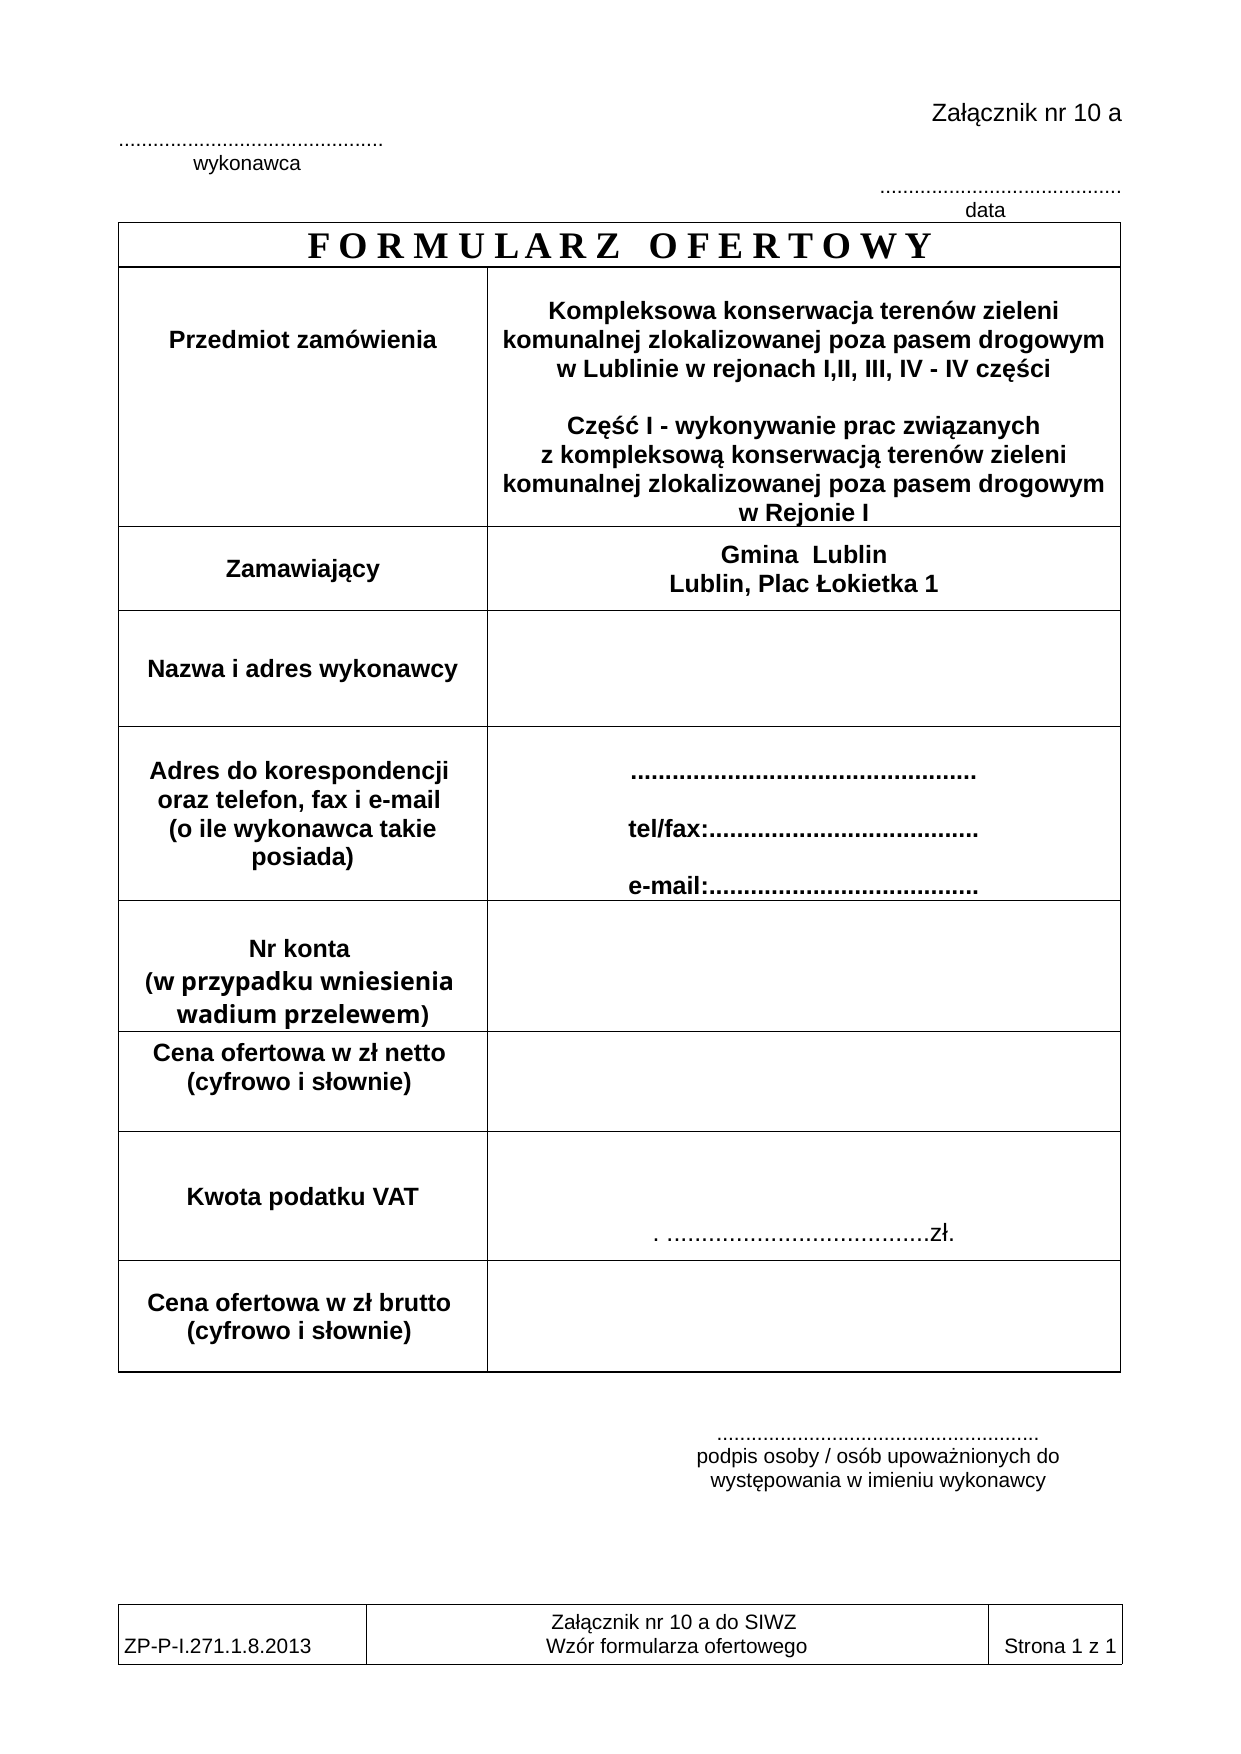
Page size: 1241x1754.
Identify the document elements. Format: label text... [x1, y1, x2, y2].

table_cell [488, 901, 1120, 1031]
text wykonawca [118, 150, 1122, 174]
table_cell Przedmiot zamówienia [119, 268, 487, 526]
table_cell Gmina Lublin Lublin, Plac Łokietka 1 [488, 527, 1120, 610]
table_cell . ......................................zł. [488, 1132, 1120, 1260]
table_cell Cena ofertowa w zł brutto (cyfrowo i słownie) [119, 1261, 487, 1371]
table_cell Cena ofertowa w zł netto (cyfrowo i słownie) [119, 1032, 487, 1131]
text podpis osoby / osób upoważnionych do [561, 1444, 1122, 1468]
table_cell Adres do korespondencji oraz telefon, fax i e-mail (o ile wykonawca takie posiada) [119, 727, 487, 900]
table_cell [488, 611, 1120, 726]
table_cell Nr konta (w przypadku wniesienia wadium przelewem) [119, 901, 487, 1031]
text ........................................................ [561, 1420, 1122, 1444]
table_cell [488, 1032, 1120, 1131]
table_cell Zamawiający [119, 527, 487, 610]
text .......................................... [118, 174, 1122, 198]
text występowania w imieniu wykonawcy [561, 1468, 1122, 1492]
table_cell [488, 1261, 1120, 1371]
text .............................................. [118, 126, 1122, 150]
table_header F O R M U L A R Z O F E R T O W Y [119, 223, 1120, 266]
text data [118, 198, 1122, 222]
table_cell Nazwa i adres wykonawcy [119, 611, 487, 726]
table_cell Kompleksowa konserwacja terenów zieleni komunalnej zlokalizowanej poza pasem drogowym w Lublinie w rejonach I,II, III, IV - IV części Część I - wykonywanie prac związanych z kompleksową konserwacją terenów zieleni komunalnej zlokalizowanej poza pasem drogowym w Rejonie I [488, 268, 1120, 526]
table_cell .................................................. tel/fax:....................................... e-mail:....................................... [488, 727, 1120, 900]
subtitle Załącznik nr 10 a [118, 98, 1122, 126]
table_cell Kwota podatku VAT [119, 1132, 487, 1260]
